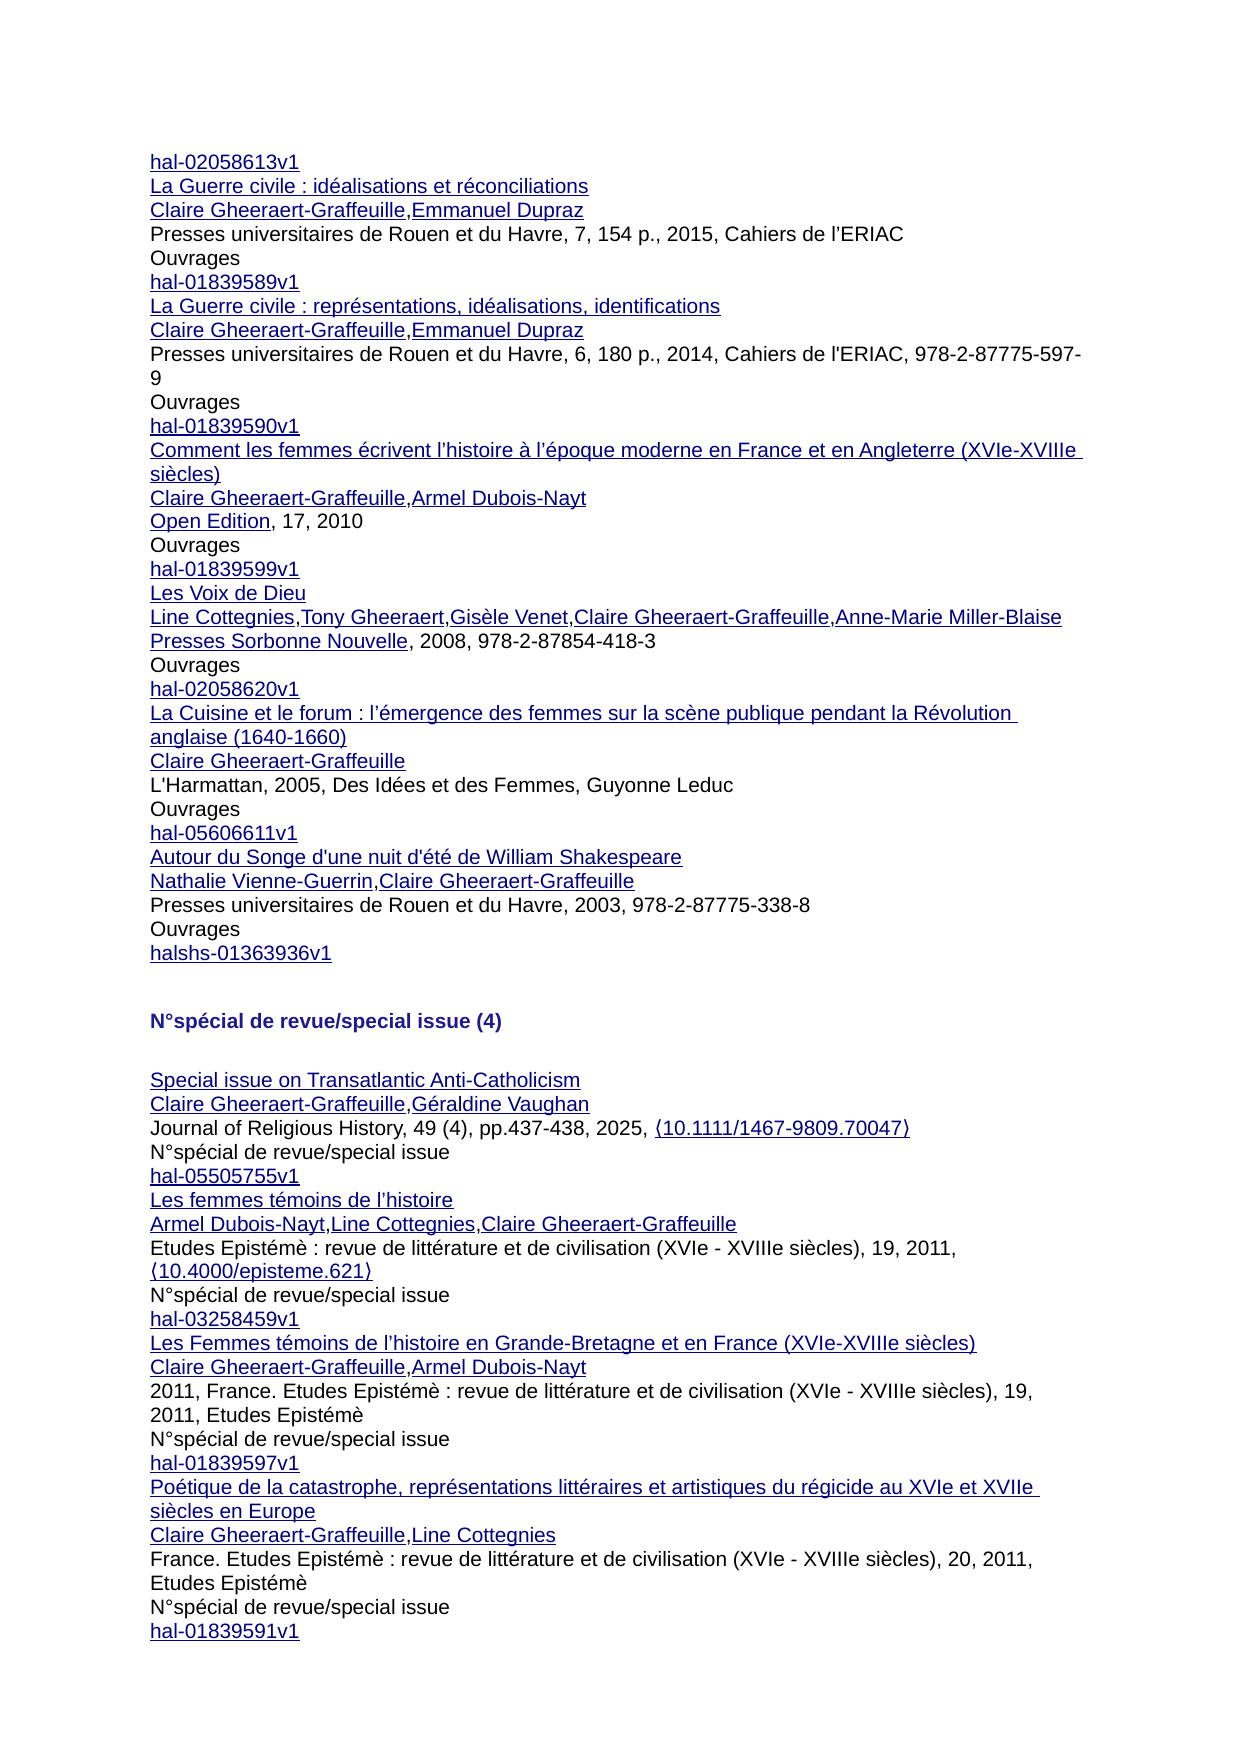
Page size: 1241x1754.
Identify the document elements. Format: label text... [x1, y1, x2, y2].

table_cell Autour du Songe d'une nuit d'été de William Shakespeare Nathalie Vienne-Guerrin,Claire Gheeraert-Graffeuille Presses universitaires de Rouen et du Havre, 2003, 978-2-87775-338-8 Ouvrages halshs-01363936v1 [150, 845, 1090, 964]
table_cell Poétique de la catastrophe, représentations littéraires et artistiques du régicide au XVIe et XVIIe siècles en Europe Claire Gheeraert-Graffeuille,Line Cottegnies France. Etudes Epistémè : revue de littérature et de civilisation (XVIe - XVIIIe siècles), 20, 2011, Etudes Epistémè N°spécial de revue/special issue hal-01839591v1 [150, 1475, 1090, 1643]
table_cell Les femmes témoins de l’histoire Armel Dubois-Nayt,Line Cottegnies,Claire Gheeraert-Graffeuille Etudes Epistémè : revue de littérature et de civilisation (XVIe - XVIIIe siècles), 19, 2011, ⟨10.4000/episteme.621⟩ N°spécial de revue/special issue hal-03258459v1 [150, 1188, 1090, 1331]
table_cell hal-02058613v1 [150, 150, 1090, 174]
table_cell La Guerre civile : représentations, idéalisations, identifications Claire Gheeraert-Graffeuille,Emmanuel Dupraz Presses universitaires de Rouen et du Havre, 6, 180 p., 2014, Cahiers de l'ERIAC, 978-2-87775-597-9 Ouvrages hal-01839590v1 [150, 294, 1090, 437]
table_cell La Guerre civile : idéalisations et réconciliations Claire Gheeraert-Graffeuille,Emmanuel Dupraz Presses universitaires de Rouen et du Havre, 7, 154 p., 2015, Cahiers de l’ERIAC Ouvrages hal-01839589v1 [150, 174, 1090, 294]
table_header Special issue on Transatlantic Anti-Catholicism Claire Gheeraert-Graffeuille,Géraldine Vaughan Journal of Religious History, 49 (4), pp.437-438, 2025, ⟨10.1111/1467-9809.70047⟩ N°spécial de revue/special issue hal-05505755v1 [150, 1068, 1090, 1187]
table_cell Les Voix de Dieu Line Cottegnies,Tony Gheeraert,Gisèle Venet,Claire Gheeraert-Graffeuille,Anne-Marie Miller-Blaise Presses Sorbonne Nouvelle, 2008, 978-2-87854-418-3 Ouvrages hal-02058620v1 [150, 581, 1090, 701]
table_cell Les Femmes témoins de l’histoire en Grande-Bretagne et en France (XVIe-XVIIIe siècles) Claire Gheeraert-Graffeuille,Armel Dubois-Nayt 2011, France. Etudes Epistémè : revue de littérature et de civilisation (XVIe - XVIIIe siècles), 19, 2011, Etudes Epistémè N°spécial de revue/special issue hal-01839597v1 [150, 1331, 1090, 1475]
table_cell Comment les femmes écrivent l’histoire à l’époque moderne en France et en Angleterre (XVIe-XVIIIe siècles) Claire Gheeraert-Graffeuille,Armel Dubois-Nayt Open Edition, 17, 2010 Ouvrages hal-01839599v1 [150, 438, 1090, 581]
table_cell La Cuisine et le forum : l’émergence des femmes sur la scène publique pendant la Révolution anglaise (1640-1660) Claire Gheeraert-Graffeuille L'Harmattan, 2005, Des Idées et des Femmes, Guyonne Leduc Ouvrages hal-05606611v1 [150, 701, 1090, 845]
subtitle N°spécial de revue/special issue (4) [150, 1009, 1090, 1033]
